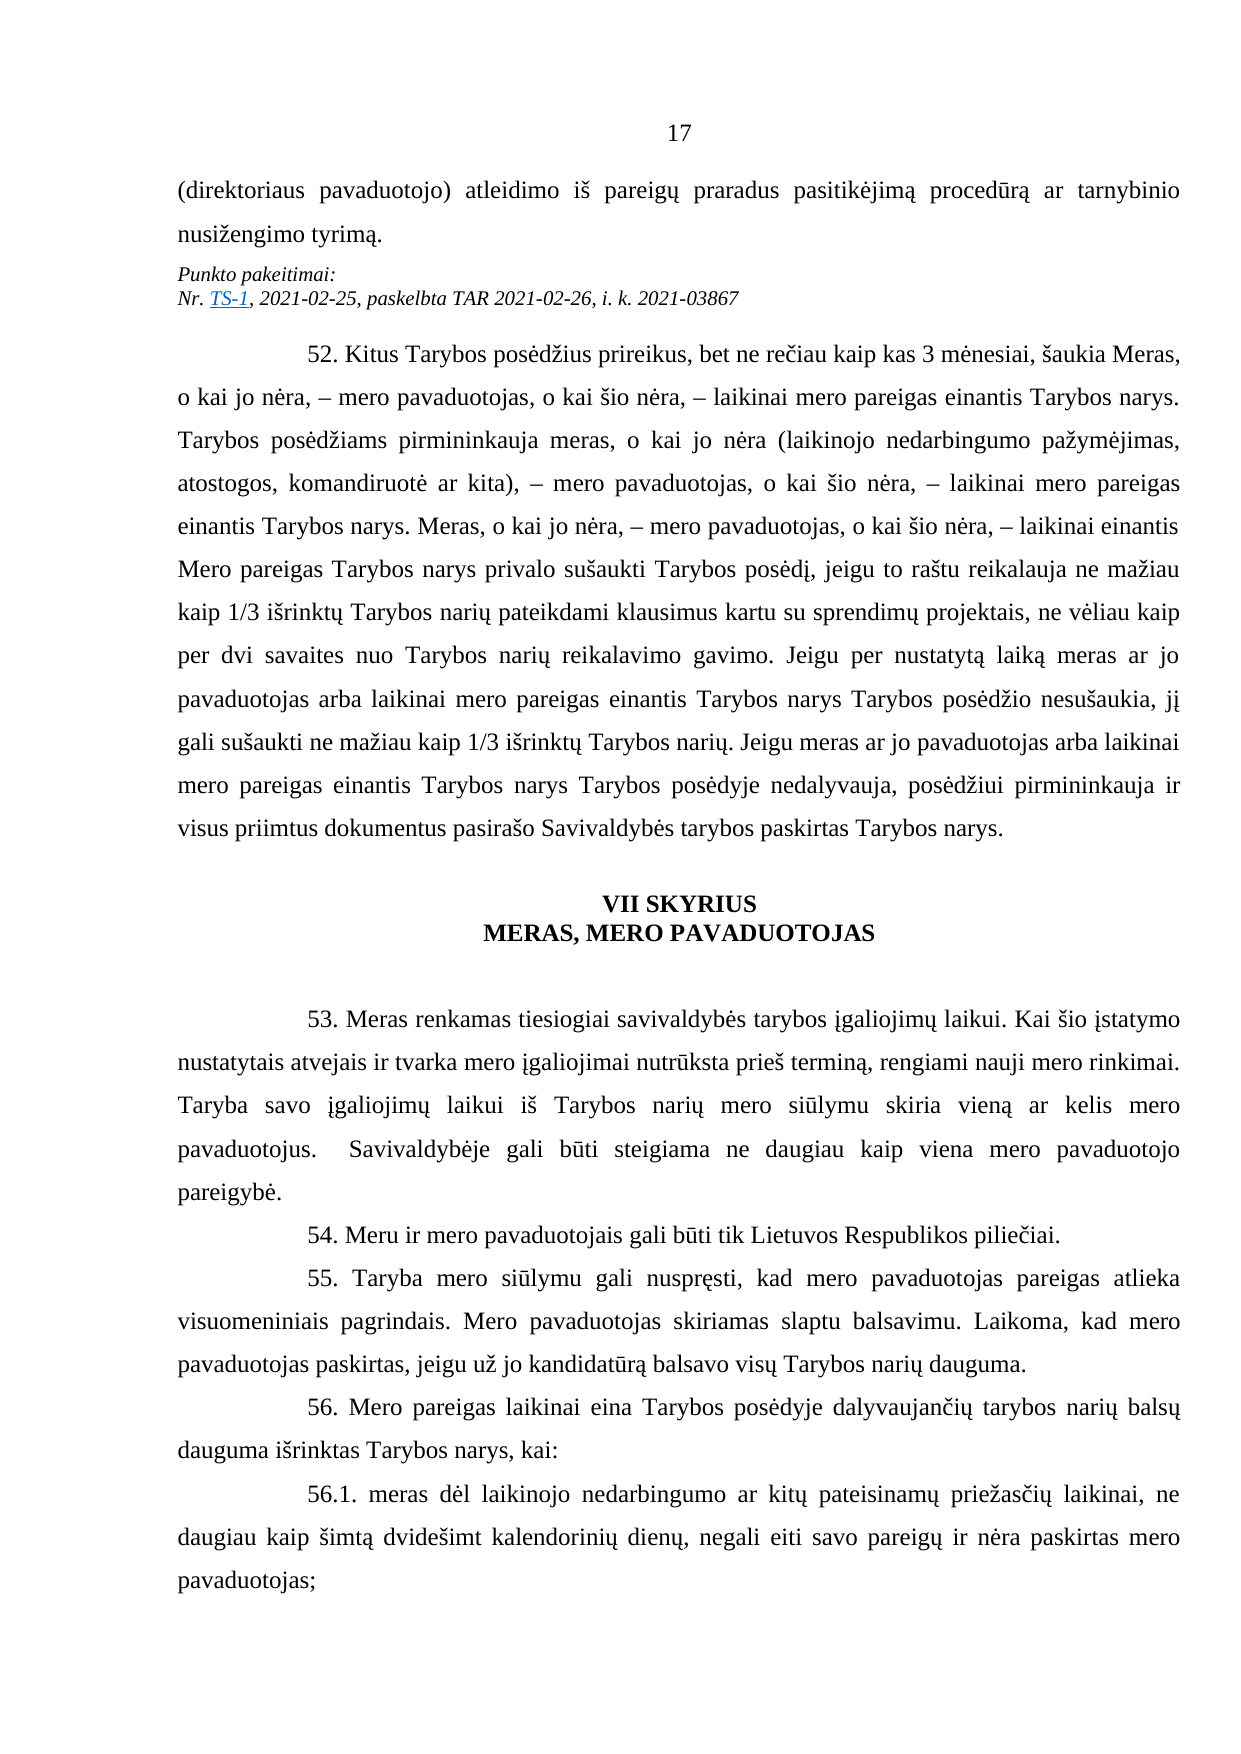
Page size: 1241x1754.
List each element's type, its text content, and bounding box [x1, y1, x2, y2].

text VII SKYRIUS [177, 889, 1181, 918]
text Nr. TS-1, 2021-02-25, paskelbta TAR 2021-02-26, i. k. 2021-03867 [177, 286, 1181, 310]
text Punkto pakeitimai: [177, 262, 1181, 286]
text 52. Kitus Tarybos posėdžius prireikus, bet ne rečiau kaip kas 3 mėnesiai, šaukia Meras, o kai jo nėra, – mero pavaduotojas, o kai šio nėra, – laikinai mero pareigas einantis Tarybos narys. Tarybos posėdžiams pirmininkauja meras, o kai jo nėra (laikinojo nedarbingumo pažymėjimas, atostogos, komandiruotė ar kita), – mero pavaduotojas, o kai šio nėra, – laikinai mero pareigas einantis Tarybos narys. Meras, o kai jo nėra, – mero pavaduotojas, o kai šio nėra, – laikinai einantis Mero pareigas Tarybos narys privalo sušaukti Tarybos posėdį, jeigu to raštu reikalauja ne mažiau kaip 1/3 išrinktų Tarybos narių pateikdami klausimus kartu su sprendimų projektais, ne vėliau kaip per dvi savaites nuo Tarybos narių reikalavimo gavimo. Jeigu per nustatytą laiką meras ar jo pavaduotojas arba laikinai mero pareigas einantis Tarybos narys Tarybos posėdžio nesušaukia, jį gali sušaukti ne mažiau kaip 1/3 išrinktų Tarybos narių. Jeigu meras ar jo pavaduotojas arba laikinai mero pareigas einantis Tarybos narys Tarybos posėdyje nedalyvauja, posėdžiui pirmininkauja ir visus priimtus dokumentus pasirašo Savivaldybės tarybos paskirtas Tarybos narys. [177, 339, 1181, 842]
text 56. Mero pareigas laikinai eina Tarybos posėdyje dalyvaujančių tarybos narių balsų dauguma išrinktas Tarybos narys, kai: [177, 1392, 1181, 1464]
text MERAS, MERO PAVADUOTOJAS [177, 918, 1181, 947]
text (direktoriaus pavaduotojo) atleidimo iš pareigų praradus pasitikėjimą procedūrą ar tarnybinio nusižengimo tyrimą. [177, 176, 1181, 247]
text 54. Meru ir mero pavaduotojais gali būti tik Lietuvos Respublikos piliečiai. [177, 1220, 1181, 1249]
text 53. Meras renkamas tiesiogiai savivaldybės tarybos įgaliojimų laikui. Kai šio įstatymo nustatytais atvejais ir tvarka mero įgaliojimai nutrūksta prieš terminą, rengiami nauji mero rinkimai. Taryba savo įgaliojimų laikui iš Tarybos narių mero siūlymu skiria vieną ar kelis mero pavaduotojus. Savivaldybėje gali būti steigiama ne daugiau kaip viena mero pavaduotojo pareigybė. [177, 1004, 1181, 1206]
text 55. Taryba mero siūlymu gali nuspręsti, kad mero pavaduotojas pareigas atlieka visuomeniniais pagrindais. Mero pavaduotojas skiriamas slaptu balsavimu. Laikoma, kad mero pavaduotojas paskirtas, jeigu už jo kandidatūrą balsavo visų Tarybos narių dauguma. [177, 1263, 1181, 1378]
text 56.1. meras dėl laikinojo nedarbingumo ar kitų pateisinamų priežasčių laikinai, ne daugiau kaip šimtą dvidešimt kalendorinių dienų, negali eiti savo pareigų ir nėra paskirtas mero pavaduotojas; [177, 1479, 1181, 1594]
